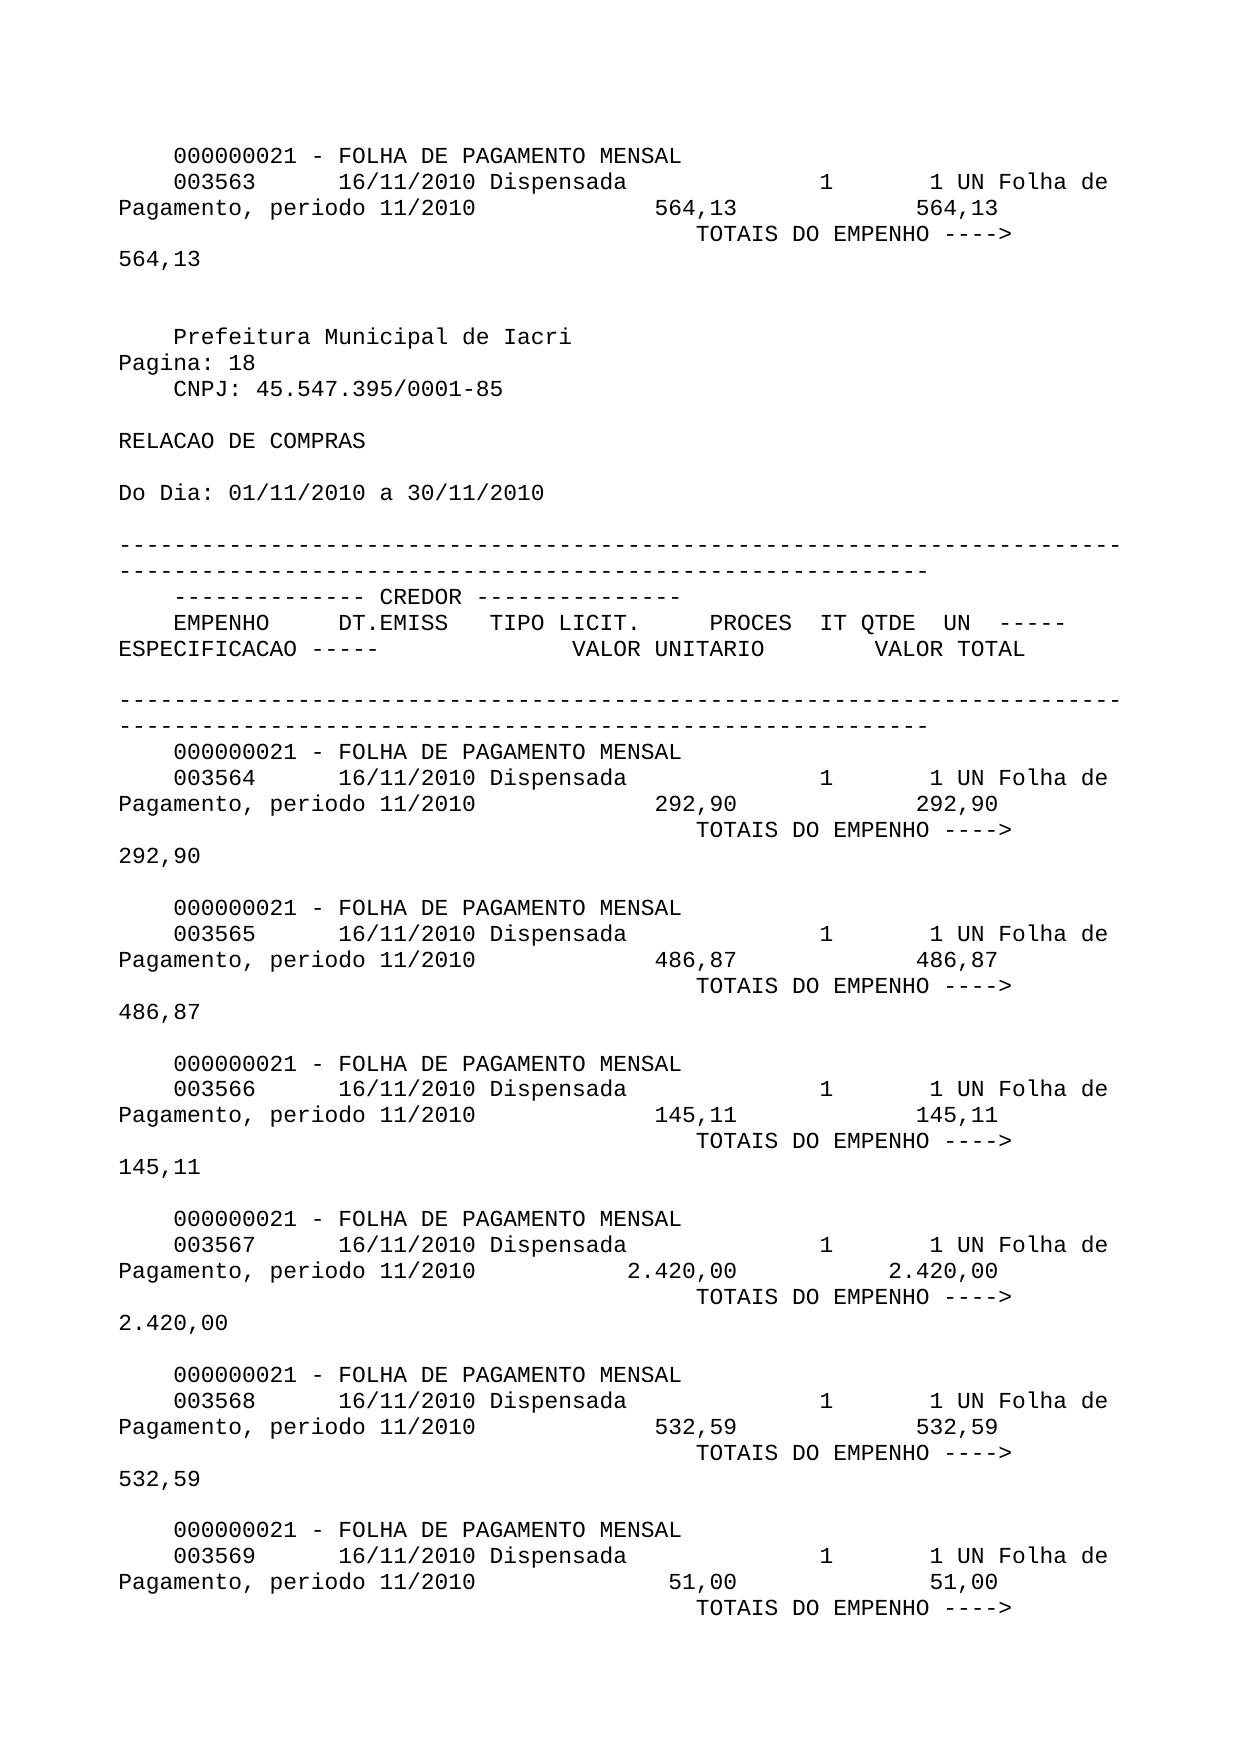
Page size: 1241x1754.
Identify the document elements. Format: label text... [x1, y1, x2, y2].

text 003564 16/11/2010 Dispensada 1 1 UN Folha de Pagamento, periodo 11/2010 292,90 292,90 [118, 767, 1122, 818]
text 000000021 - FOLHA DE PAGAMENTO MENSAL [118, 1363, 1122, 1389]
text 003567 16/11/2010 Dispensada 1 1 UN Folha de Pagamento, periodo 11/2010 2.420,00 2.420,00 [118, 1233, 1122, 1285]
text TOTAIS DO EMPENHO ----> 292,90 [118, 818, 1122, 870]
text TOTAIS DO EMPENHO ----> 145,11 [118, 1130, 1122, 1182]
text TOTAIS DO EMPENHO ----> 486,87 [118, 974, 1122, 1026]
text -------------- CREDOR --------------- [118, 585, 1122, 611]
text TOTAIS DO EMPENHO ----> 564,13 [118, 222, 1122, 274]
text TOTAIS DO EMPENHO ----> 2.420,00 [118, 1285, 1122, 1337]
text EMPENHO DT.EMISS TIPO LICIT. PROCES IT QTDE UN ----- ESPECIFICACAO ----- VALOR UNITARIO VALOR TOTAL [118, 611, 1122, 663]
text 000000021 - FOLHA DE PAGAMENTO MENSAL [118, 1207, 1122, 1233]
text 003565 16/11/2010 Dispensada 1 1 UN Folha de Pagamento, periodo 11/2010 486,87 486,87 [118, 922, 1122, 974]
text Prefeitura Municipal de Iacri Pagina: 18 [118, 326, 1122, 377]
text 000000021 - FOLHA DE PAGAMENTO MENSAL [118, 741, 1122, 767]
text 003568 16/11/2010 Dispensada 1 1 UN Folha de Pagamento, periodo 11/2010 532,59 532,59 [118, 1389, 1122, 1441]
text 000000021 - FOLHA DE PAGAMENTO MENSAL [118, 1519, 1122, 1545]
text CNPJ: 45.547.395/0001-85 [118, 377, 1122, 403]
text ------------------------------------------------------------------------------------------------------------------------------------ [118, 507, 1122, 585]
text ------------------------------------------------------------------------------------------------------------------------------------ [118, 663, 1122, 741]
text TOTAIS DO EMPENHO ----> 532,59 [118, 1441, 1122, 1493]
text 003566 16/11/2010 Dispensada 1 1 UN Folha de Pagamento, periodo 11/2010 145,11 145,11 [118, 1078, 1122, 1130]
text 000000021 - FOLHA DE PAGAMENTO MENSAL [118, 896, 1122, 922]
text RELACAO DE COMPRAS [118, 403, 1122, 455]
text Do Dia: 01/11/2010 a 30/11/2010 [118, 455, 1122, 507]
text 000000021 - FOLHA DE PAGAMENTO MENSAL [118, 1052, 1122, 1078]
text 000000021 - FOLHA DE PAGAMENTO MENSAL [118, 144, 1122, 170]
text TOTAIS DO EMPENHO ----> [118, 1597, 1122, 1622]
text 003569 16/11/2010 Dispensada 1 1 UN Folha de Pagamento, periodo 11/2010 51,00 51,00 [118, 1545, 1122, 1597]
text 003563 16/11/2010 Dispensada 1 1 UN Folha de Pagamento, periodo 11/2010 564,13 564,13 [118, 170, 1122, 222]
